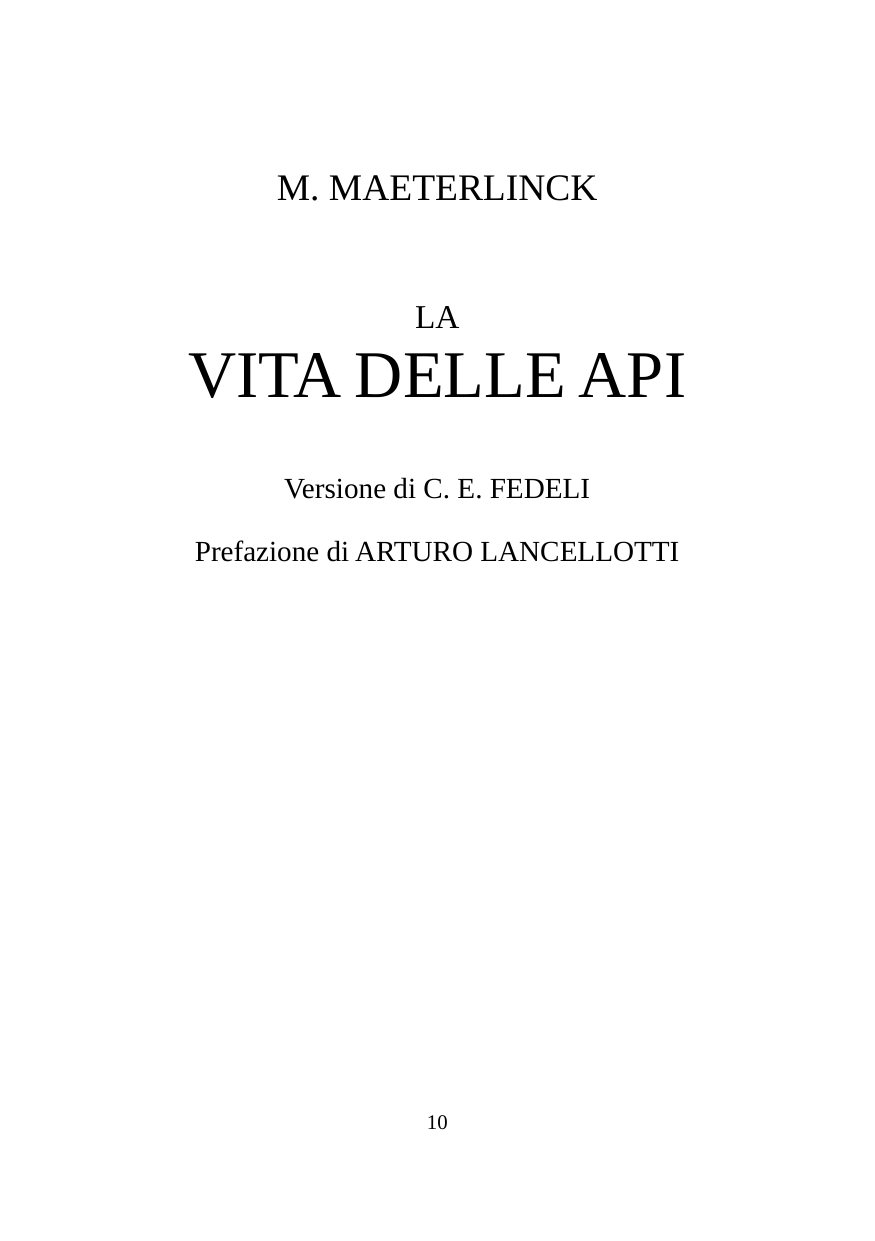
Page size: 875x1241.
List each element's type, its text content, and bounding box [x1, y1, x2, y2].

text LA VITA DELLE API [106, 297, 768, 412]
text Versione di C. E. FEDELI [106, 471, 768, 504]
text Prefazione di ARTURO LANCELLOTTI [106, 534, 768, 568]
text M. MAETERLINCK [106, 165, 768, 208]
